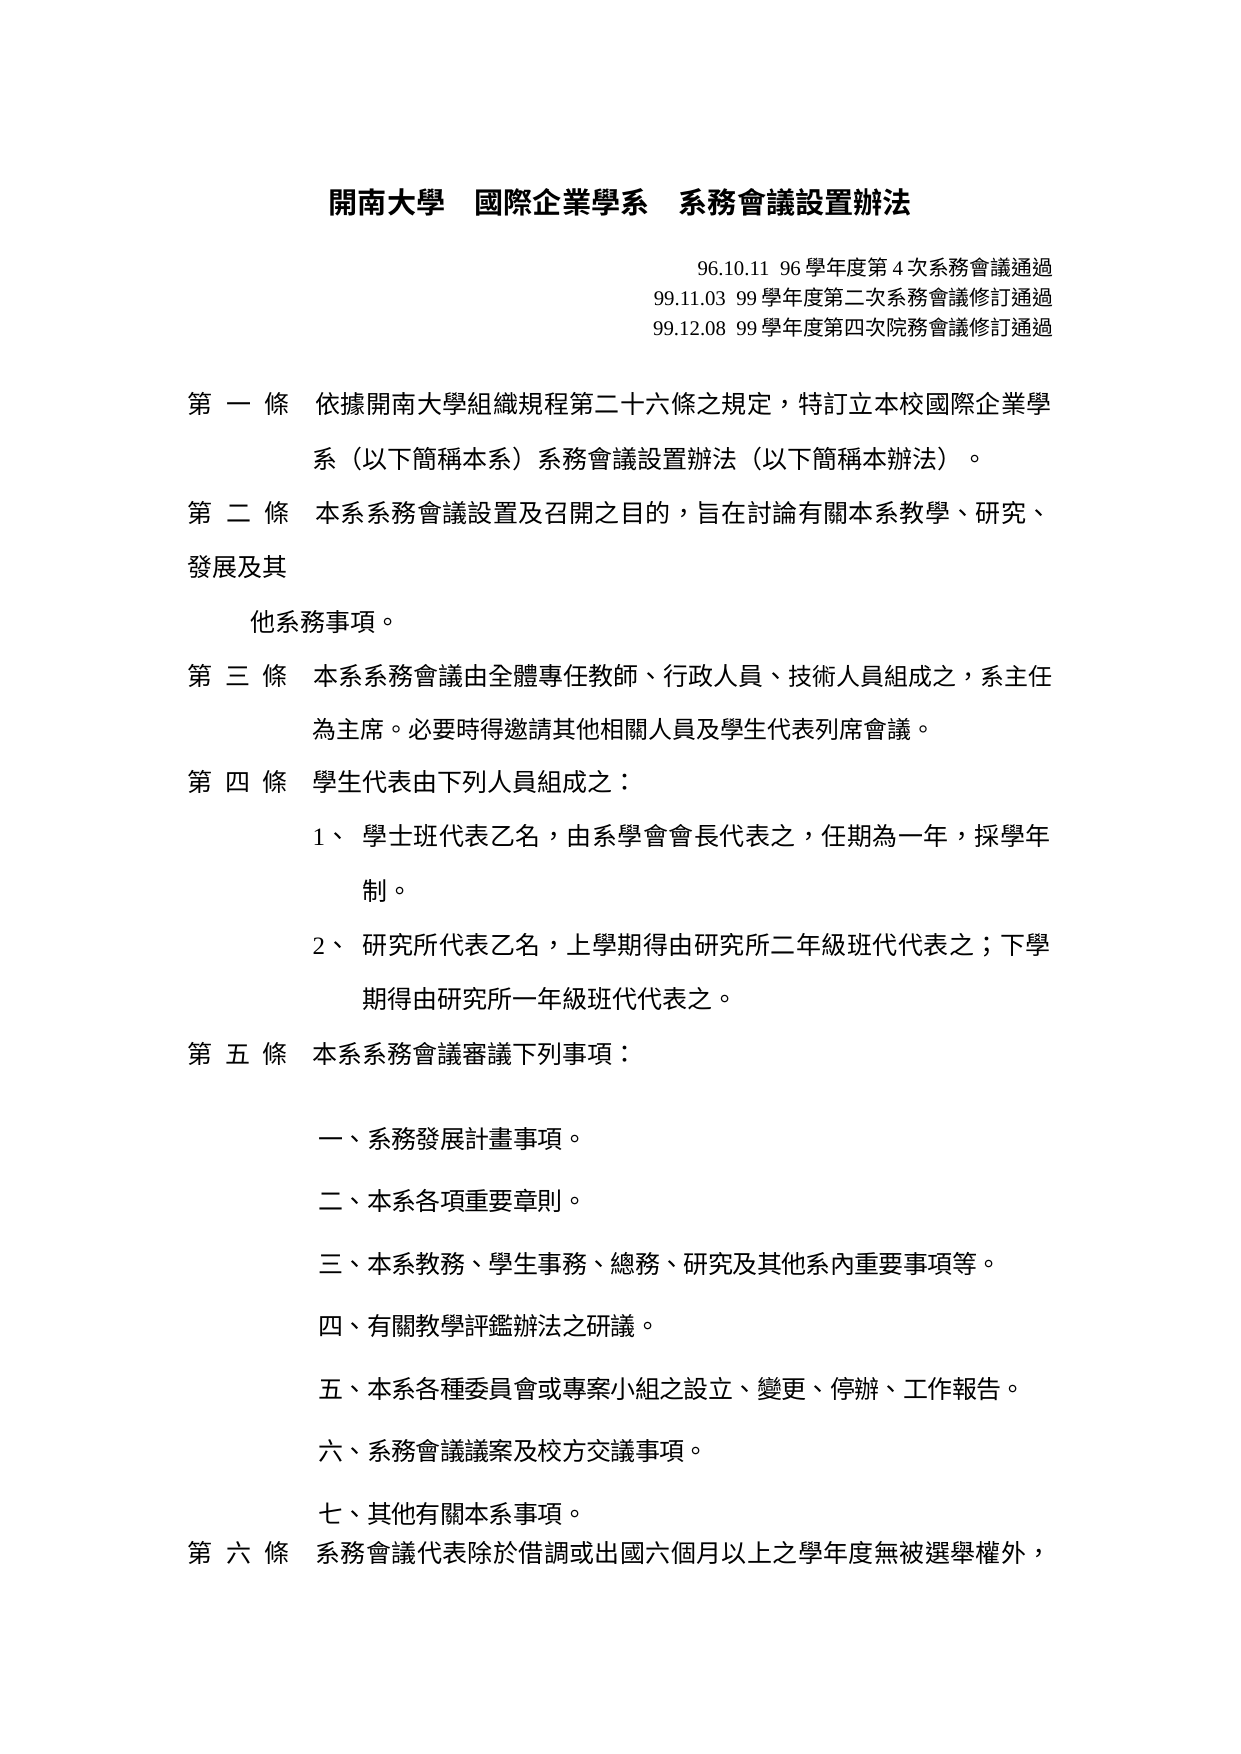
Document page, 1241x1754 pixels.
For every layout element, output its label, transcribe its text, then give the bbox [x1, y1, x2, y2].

text 六、系務會議議案及校方交議事項。 [187, 1408, 1053, 1471]
text 四、有關教學評鑑辦法之研議。 [187, 1283, 1053, 1346]
text 他系務事項。 [187, 602, 1053, 638]
text 第 一 條 依據開南大學組織規程第二十六條之規定，特訂立本校國際企業學系（以下簡稱本系）系務會議設置辦法（以下簡稱本辦法）。 [187, 385, 1053, 475]
text 第 四 條 學生代表由下列人員組成之： [187, 762, 1053, 798]
text 99.12.08 99學年度第四次院務會議修訂通過 [187, 311, 1053, 342]
text 第 五 條 本系系務會議審議下列事項： [187, 1034, 1053, 1070]
list 研究所代表乙名，上學期得由研究所二年級班代代表之；下學期得由研究所一年級班代代表之。 [312, 925, 1053, 1016]
text 一、系務發展計畫事項。 [187, 1096, 1053, 1158]
text 96.10.11 96學年度第4次系務會議通過 [187, 251, 1053, 281]
text 三、本系教務、學生事務、總務、研究及其他系內重要事項等。 [187, 1221, 1053, 1283]
text 99.11.03 99學年度第二次系務會議修訂通過 [187, 281, 1053, 311]
text 開南大學 國際企業學系 系務會議設置辦法 [187, 158, 1053, 227]
text 第 六 條 系務會議代表除於借調或出國六個月以上之學年度無被選舉權外， [187, 1533, 1053, 1569]
text 二、本系各項重要章則。 [187, 1158, 1053, 1221]
list 學士班代表乙名，由系學會會長代表之，任期為一年，採學年制。 [312, 817, 1053, 907]
text 五、本系各種委員會或專案小組之設立、變更、停辦、工作報告。 [187, 1346, 1053, 1408]
text 第 二 條 本系系務會議設置及召開之目的，旨在討論有關本系教學、研究、發展及其 [187, 493, 1053, 584]
text 第 三 條 本系系務會議由全體專任教師、行政人員、技術人員組成之，系主任為主席。必要時得邀請其他相關人員及學生代表列席會議。 [187, 657, 1053, 745]
text 七、其他有關本系事項。 [187, 1471, 1053, 1533]
